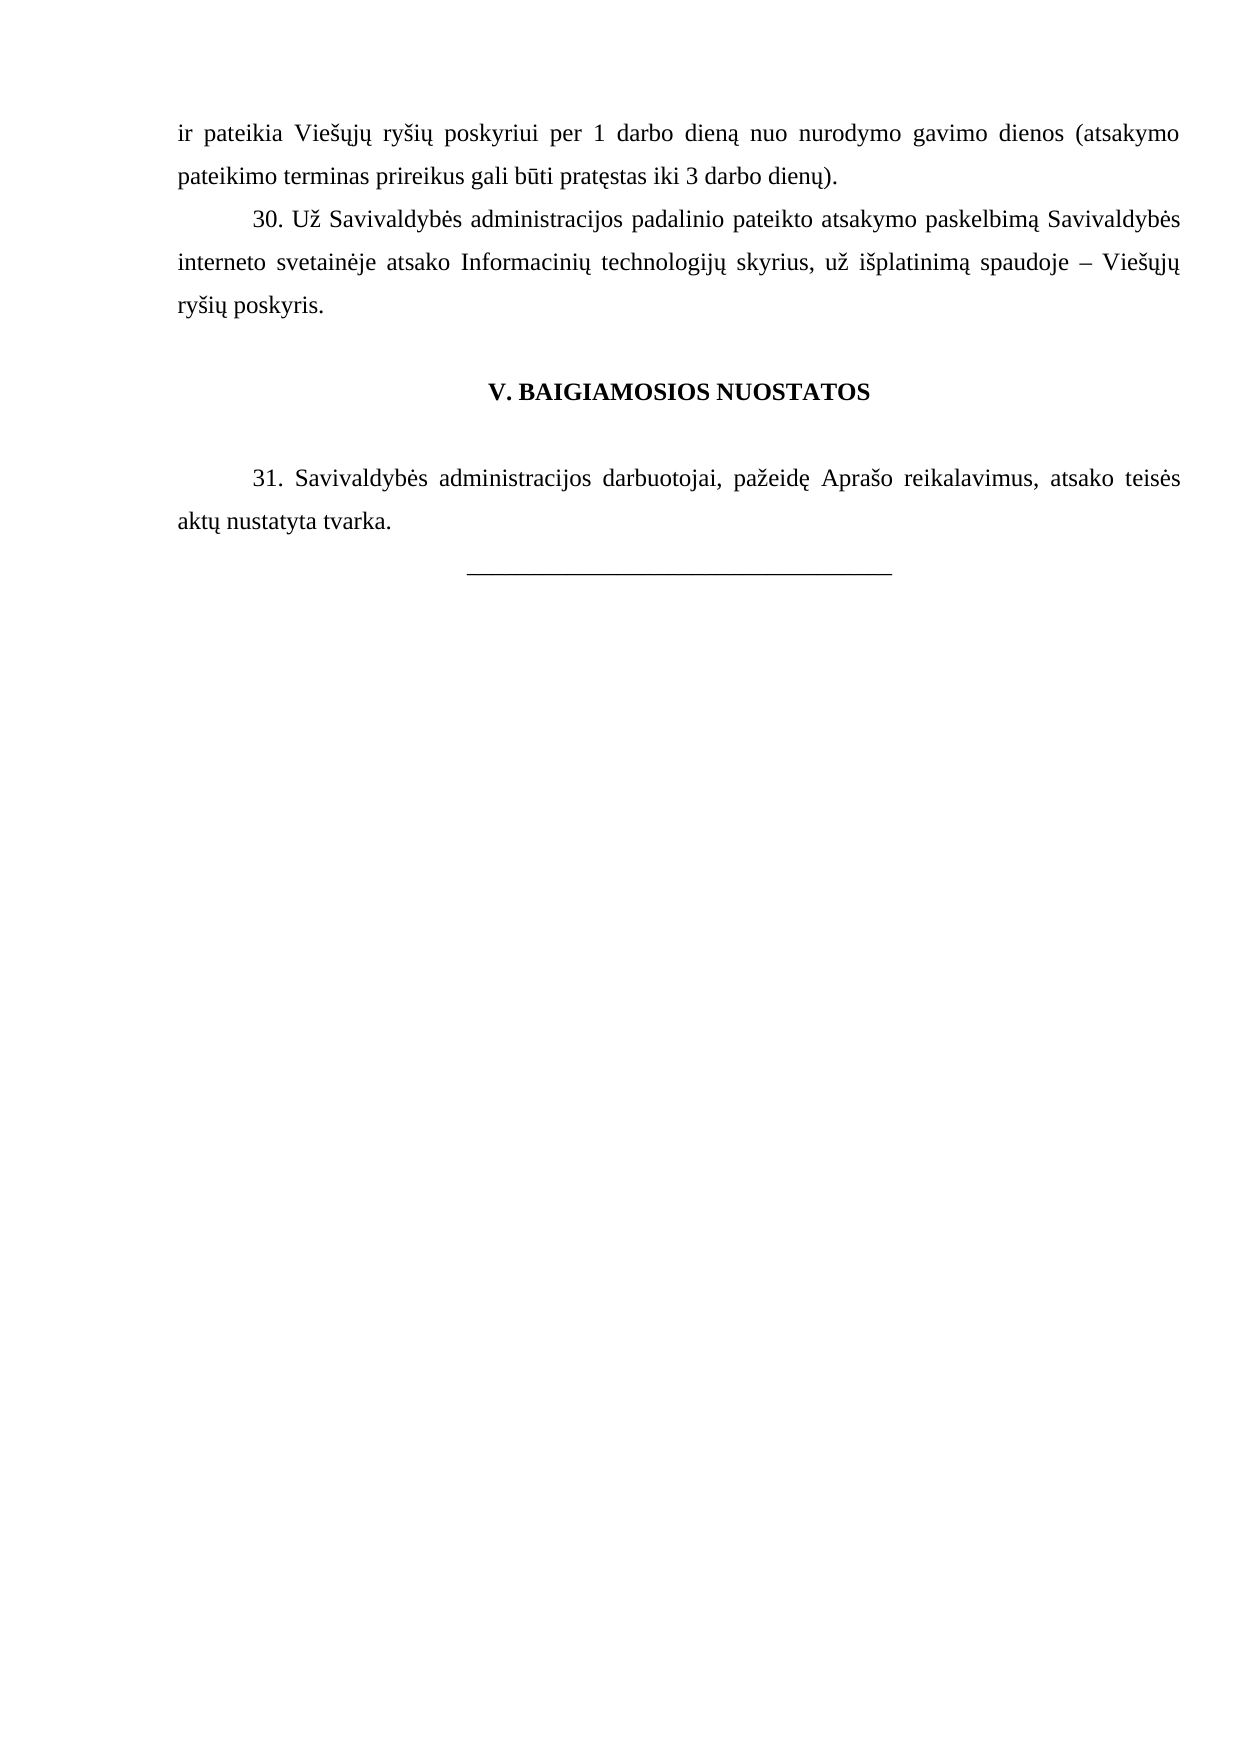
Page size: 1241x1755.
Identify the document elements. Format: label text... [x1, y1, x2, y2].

text 30. Už Savivaldybės administracijos padalinio pateikto atsakymo paskelbimą Savivaldybės interneto svetainėje atsako Informacinių technologijų skyrius, už išplatinimą spaudoje – Viešųjų ryšių poskyris. [177, 204, 1181, 319]
text ir pateikia Viešųjų ryšių poskyriui per 1 darbo dieną nuo nurodymo gavimo dienos (atsakymo pateikimo terminas prireikus gali būti pratęstas iki 3 darbo dienų). [177, 118, 1181, 190]
text 31. Savivaldybės administracijos darbuotojai, pažeidę Aprašo reikalavimus, atsako teisės aktų nustatyta tvarka. [177, 463, 1181, 535]
text __________________________________ [177, 549, 1181, 578]
text V. BAIGIAMOSIOS NUOSTATOS [177, 377, 1181, 406]
